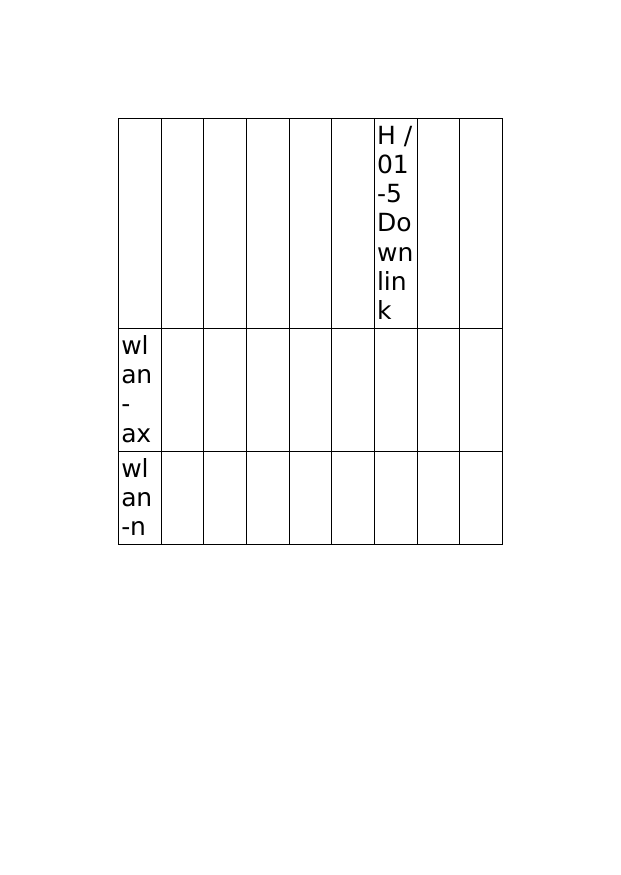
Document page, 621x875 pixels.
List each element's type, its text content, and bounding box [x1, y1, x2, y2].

table_cell [162, 119, 203, 328]
table_cell [204, 329, 246, 451]
table_cell [119, 119, 161, 328]
table_cell [460, 452, 502, 544]
table_cell [290, 119, 331, 328]
table_cell [332, 329, 374, 451]
table_cell wlan-n [119, 452, 161, 544]
table_cell [418, 119, 459, 328]
table_cell [162, 452, 203, 544]
table_cell [332, 452, 374, 544]
table_cell [418, 452, 459, 544]
table_cell [162, 329, 203, 451]
table_cell [247, 329, 289, 451]
table_cell [290, 452, 331, 544]
table_cell [290, 329, 331, 451]
table_cell [418, 329, 459, 451]
table_cell [247, 119, 289, 328]
table_cell [375, 452, 417, 544]
table_cell H / 01-5 Downlink [375, 119, 417, 328]
table_cell [204, 452, 246, 544]
table_cell [332, 119, 374, 328]
table_cell [375, 329, 417, 451]
table_cell [460, 119, 502, 328]
table_cell [204, 119, 246, 328]
table_cell [460, 329, 502, 451]
table_cell wlan-ax [119, 329, 161, 451]
table_cell [247, 452, 289, 544]
